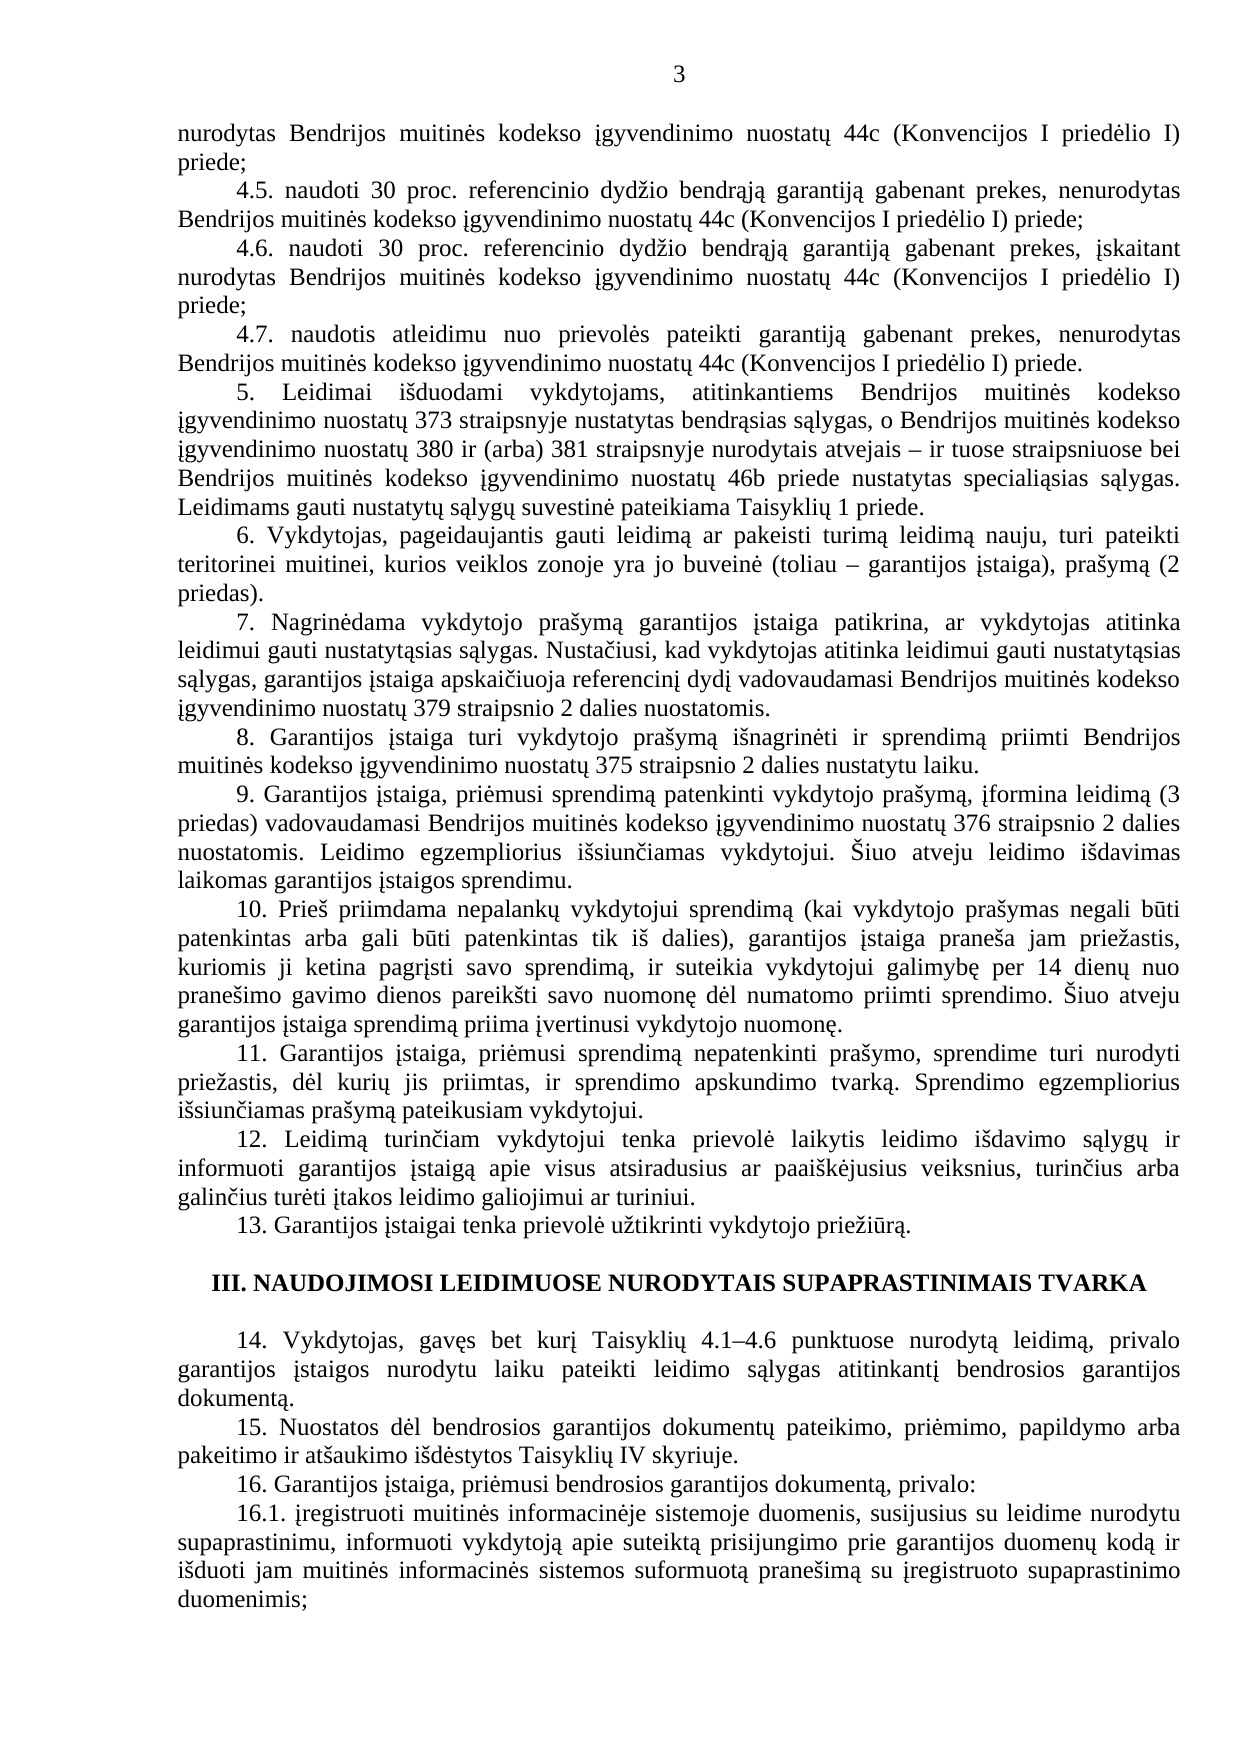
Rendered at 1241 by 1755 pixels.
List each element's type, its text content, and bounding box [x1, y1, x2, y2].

text 16. Garantijos įstaiga, priėmusi bendrosios garantijos dokumentą, privalo: [177, 1469, 1181, 1498]
text 9. Garantijos įstaiga, priėmusi sprendimą patenkinti vykdytojo prašymą, įformina leidimą (3 priedas) vadovaudamasi Bendrijos muitinės kodekso įgyvendinimo nuostatų 376 straipsnio 2 dalies nuostatomis. Leidimo egzempliorius išsiunčiamas vykdytojui. Šiuo atveju leidimo išdavimas laikomas garantijos įstaigos sprendimu. [177, 779, 1181, 894]
text 7. Nagrinėdama vykdytojo prašymą garantijos įstaiga patikrina, ar vykdytojas atitinka leidimui gauti nustatytąsias sąlygas. Nustačiusi, kad vykdytojas atitinka leidimui gauti nustatytąsias sąlygas, garantijos įstaiga apskaičiuoja referencinį dydį vadovaudamasi Bendrijos muitinės kodekso įgyvendinimo nuostatų 379 straipsnio 2 dalies nuostatomis. [177, 607, 1181, 722]
text 15. Nuostatos dėl bendrosios garantijos dokumentų pateikimo, priėmimo, papildymo arba pakeitimo ir atšaukimo išdėstytos Taisyklių IV skyriuje. [177, 1412, 1181, 1469]
text 5. Leidimai išduodami vykdytojams, atitinkantiems Bendrijos muitinės kodekso įgyvendinimo nuostatų 373 straipsnyje nustatytas bendrąsias sąlygas, o Bendrijos muitinės kodekso įgyvendinimo nuostatų 380 ir (arba) 381 straipsnyje nurodytais atvejais – ir tuose straipsniuose bei Bendrijos muitinės kodekso įgyvendinimo nuostatų 46b priede nustatytas specialiąsias sąlygas. Leidimams gauti nustatytų sąlygų suvestinė pateikiama Taisyklių 1 priede. [177, 377, 1181, 521]
text nurodytas Bendrijos muitinės kodekso įgyvendinimo nuostatų 44c (Konvencijos I priedėlio I) priede; [177, 118, 1181, 176]
text 11. Garantijos įstaiga, priėmusi sprendimą nepatenkinti prašymo, sprendime turi nurodyti priežastis, dėl kurių jis priimtas, ir sprendimo apskundimo tvarką. Sprendimo egzempliorius išsiunčiamas prašymą pateikusiam vykdytojui. [177, 1038, 1181, 1124]
text 16.1. įregistruoti muitinės informacinėje sistemoje duomenis, susijusius su leidime nurodytu supaprastinimu, informuoti vykdytoją apie suteiktą prisijungimo prie garantijos duomenų kodą ir išduoti jam muitinės informacinės sistemos suformuotą pranešimą su įregistruoto supaprastinimo duomenimis; [177, 1498, 1181, 1613]
text 10. Prieš priimdama nepalankų vykdytojui sprendimą (kai vykdytojo prašymas negali būti patenkintas arba gali būti patenkintas tik iš dalies), garantijos įstaiga praneša jam priežastis, kuriomis ji ketina pagrįsti savo sprendimą, ir suteikia vykdytojui galimybę per 14 dienų nuo pranešimo gavimo dienos pareikšti savo nuomonę dėl numatomo priimti sprendimo. Šiuo atveju garantijos įstaiga sprendimą priima įvertinusi vykdytojo nuomonę. [177, 894, 1181, 1038]
text 6. Vykdytojas, pageidaujantis gauti leidimą ar pakeisti turimą leidimą nauju, turi pateikti teritorinei muitinei, kurios veiklos zonoje yra jo buveinė (toliau – garantijos įstaiga), prašymą (2 priedas). [177, 521, 1181, 607]
text 12. Leidimą turinčiam vykdytojui tenka prievolė laikytis leidimo išdavimo sąlygų ir informuoti garantijos įstaigą apie visus atsiradusius ar paaiškėjusius veiksnius, turinčius arba galinčius turėti įtakos leidimo galiojimui ar turiniui. [177, 1124, 1181, 1211]
text 14. Vykdytojas, gavęs bet kurį Taisyklių 4.1–4.6 punktuose nurodytą leidimą, privalo garantijos įstaigos nurodytu laiku pateikti leidimo sąlygas atitinkantį bendrosios garantijos dokumentą. [177, 1326, 1181, 1412]
text 4.6. naudoti 30 proc. referencinio dydžio bendrąją garantiją gabenant prekes, įskaitant nurodytas Bendrijos muitinės kodekso įgyvendinimo nuostatų 44c (Konvencijos I priedėlio I) priede; [177, 233, 1181, 319]
text 4.7. naudotis atleidimu nuo prievolės pateikti garantiją gabenant prekes, nenurodytas Bendrijos muitinės kodekso įgyvendinimo nuostatų 44c (Konvencijos I priedėlio I) priede. [177, 319, 1181, 377]
text 4.5. naudoti 30 proc. referencinio dydžio bendrąją garantiją gabenant prekes, nenurodytas Bendrijos muitinės kodekso įgyvendinimo nuostatų 44c (Konvencijos I priedėlio I) priede; [177, 176, 1181, 233]
text 8. Garantijos įstaiga turi vykdytojo prašymą išnagrinėti ir sprendimą priimti Bendrijos muitinės kodekso įgyvendinimo nuostatų 375 straipsnio 2 dalies nustatytu laiku. [177, 722, 1181, 779]
text III. NAUDOJIMOSI LEIDIMUOSE NURODYTAIS SUPAPRASTINIMAIS TVARKA [177, 1268, 1181, 1297]
text 13. Garantijos įstaigai tenka prievolė užtikrinti vykdytojo priežiūrą. [177, 1211, 1181, 1239]
